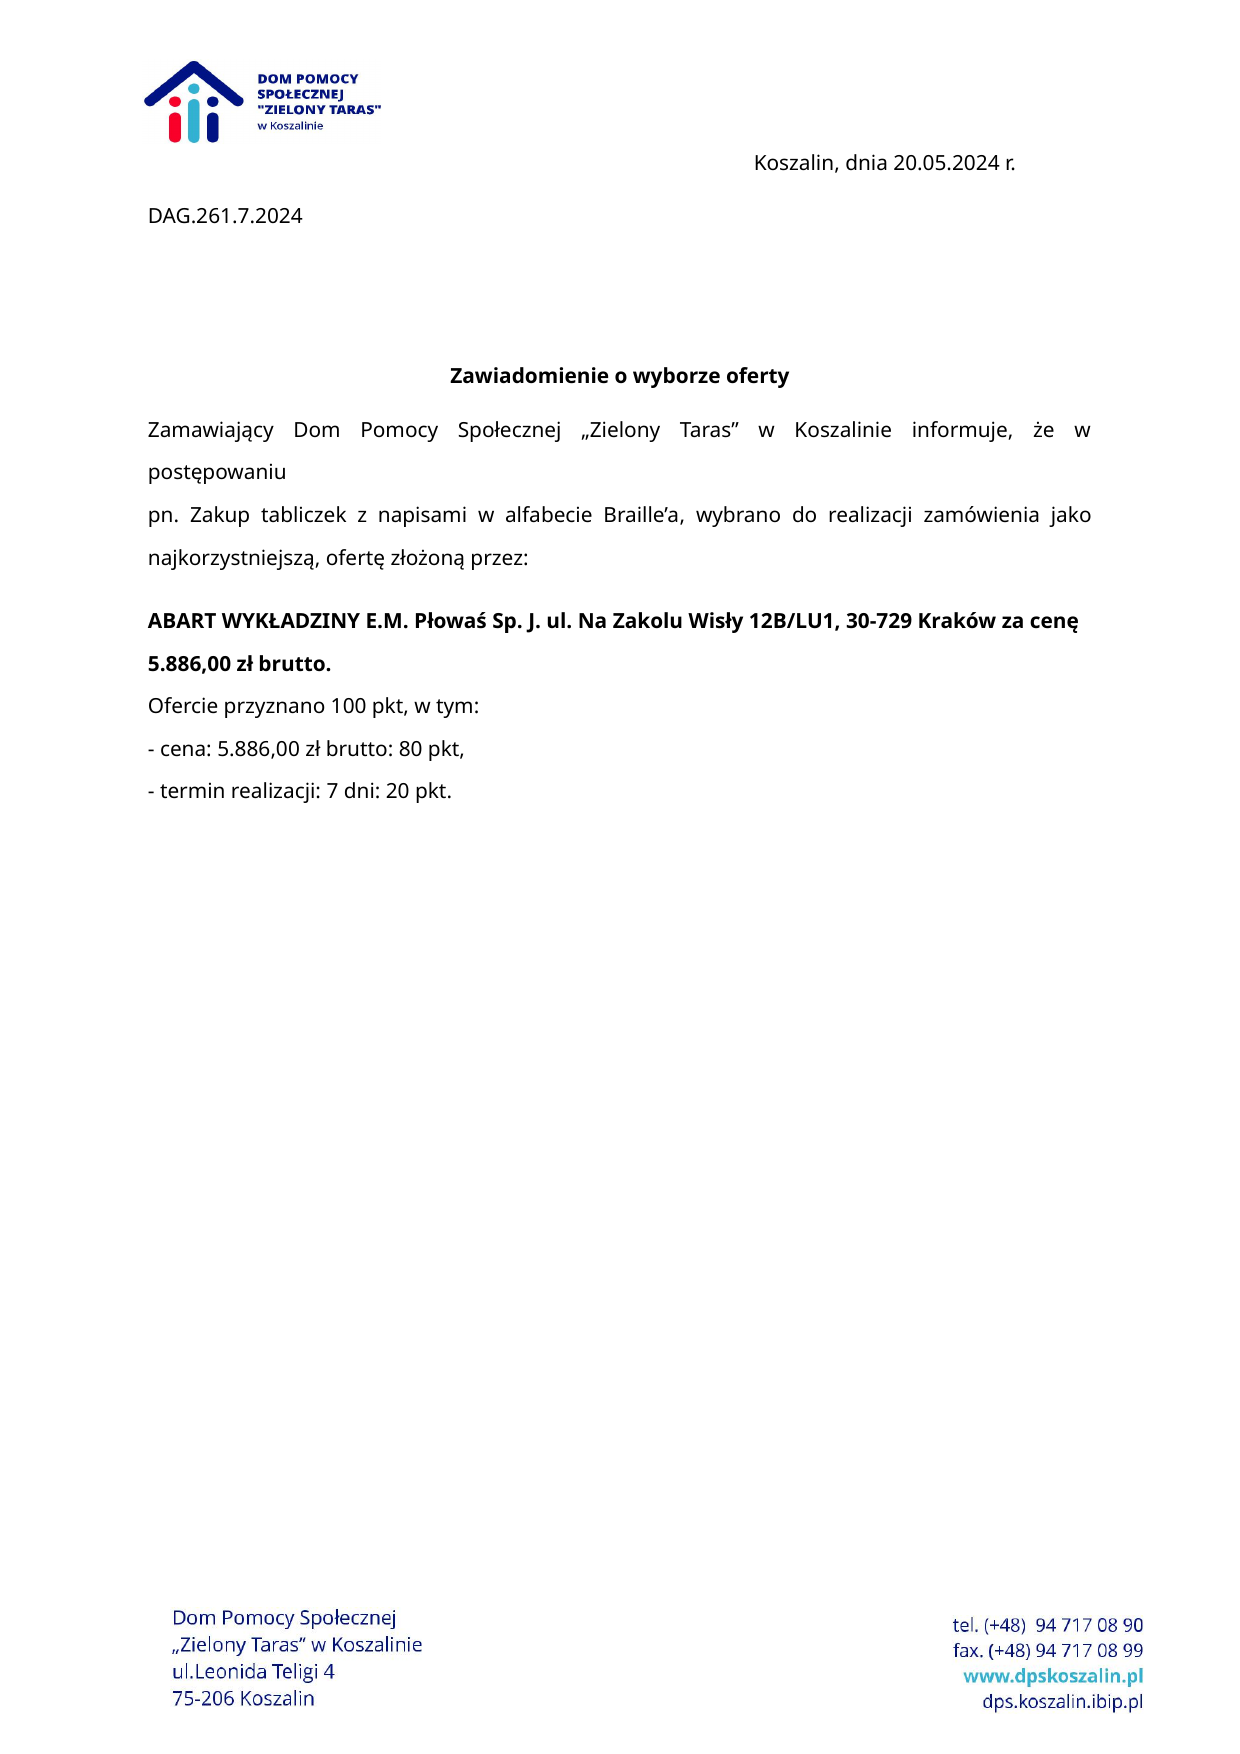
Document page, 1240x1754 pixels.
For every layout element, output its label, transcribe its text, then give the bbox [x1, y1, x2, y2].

text Zamawiający Dom Pomocy Społecznej „Zielony Taras” w Koszalinie informuje, że w postępowaniu pn. Zakup tabliczek z napisami w alfabecie Braille’a, wybrano do realizacji zamówienia jako najkorzystniejszą, ofertę złożoną przez: [148, 415, 1092, 571]
text Koszalin, dnia 20.05.2024 r. [148, 148, 1092, 176]
text ABART WYKŁADZINY E.M. Płowaś Sp. J. ul. Na Zakolu Wisły 12B/LU1, 30-729 Kraków za cenę 5.886,00 zł brutto. [148, 606, 1092, 677]
text DAG.261.7.2024 [148, 201, 1092, 229]
text Ofercie przyznano 100 pkt, w tym: [148, 691, 1092, 720]
text - termin realizacji: 7 dni: 20 pkt. [148, 776, 1092, 805]
text Zawiadomienie o wyborze oferty [148, 361, 1092, 390]
text - cena: 5.886,00 zł brutto: 80 pkt, [148, 734, 1092, 762]
